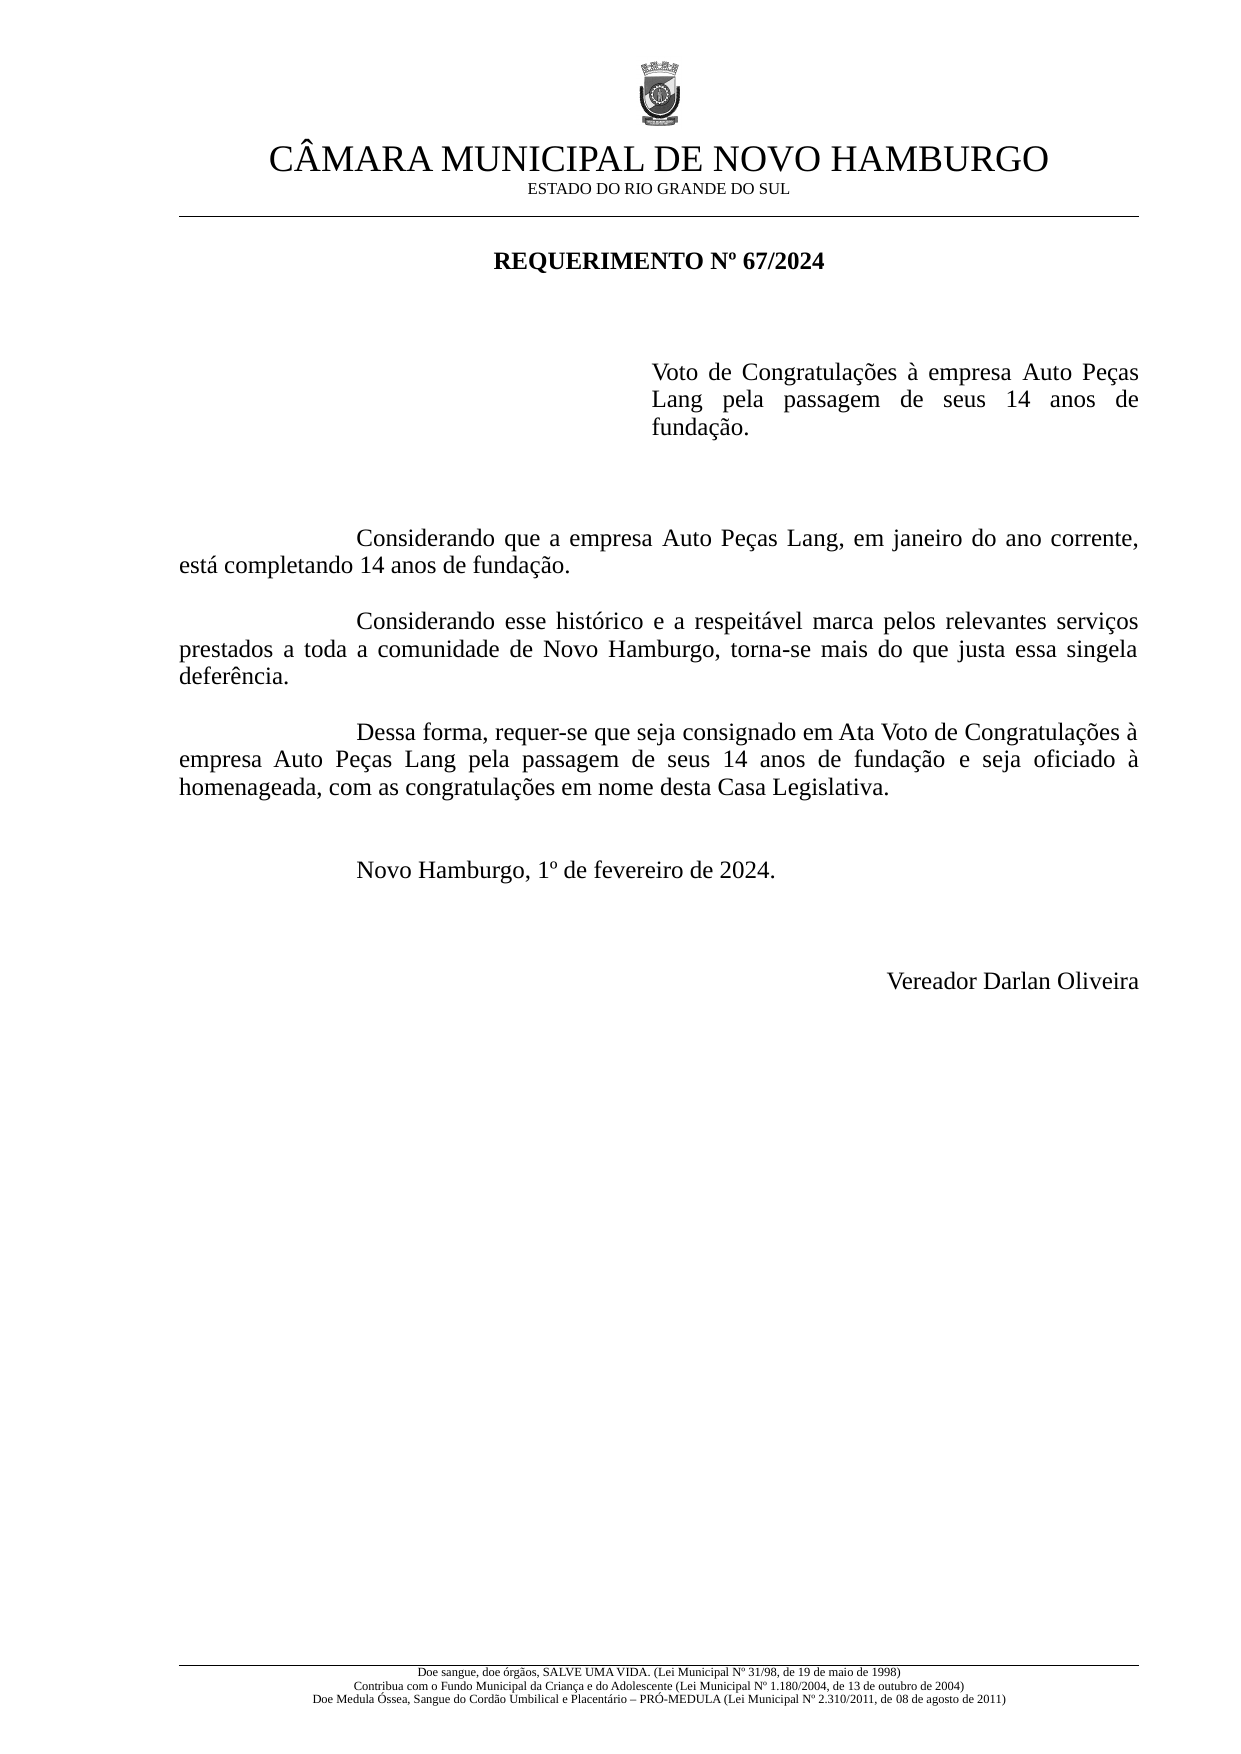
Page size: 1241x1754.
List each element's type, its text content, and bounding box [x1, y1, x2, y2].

text Dessa forma, requer-se que seja consignado em Ata Voto de Congratulações à empresa Auto Peças Lang pela passagem de seus 14 anos de fundação e seja oficiado à homenageada, com as congratulações em nome desta Casa Legislativa. [179, 718, 1139, 801]
text Novo Hamburgo, 1º de fevereiro de 2024. [179, 856, 1139, 884]
text Vereador Darlan Oliveira [179, 967, 1139, 995]
text Voto de Congratulações à empresa Auto Peças Lang pela passagem de seus 14 anos de fundação. [651, 358, 1139, 441]
text Considerando esse histórico e a respeitável marca pelos relevantes serviços prestados a toda a comunidade de Novo Hamburgo, torna-se mais do que justa essa singela deferência. [179, 607, 1139, 690]
text Considerando que a empresa Auto Peças Lang, em janeiro do ano corrente, está completando 14 anos de fundação. [179, 524, 1139, 579]
text REQUERIMENTO Nº 67/2024 [179, 247, 1139, 274]
